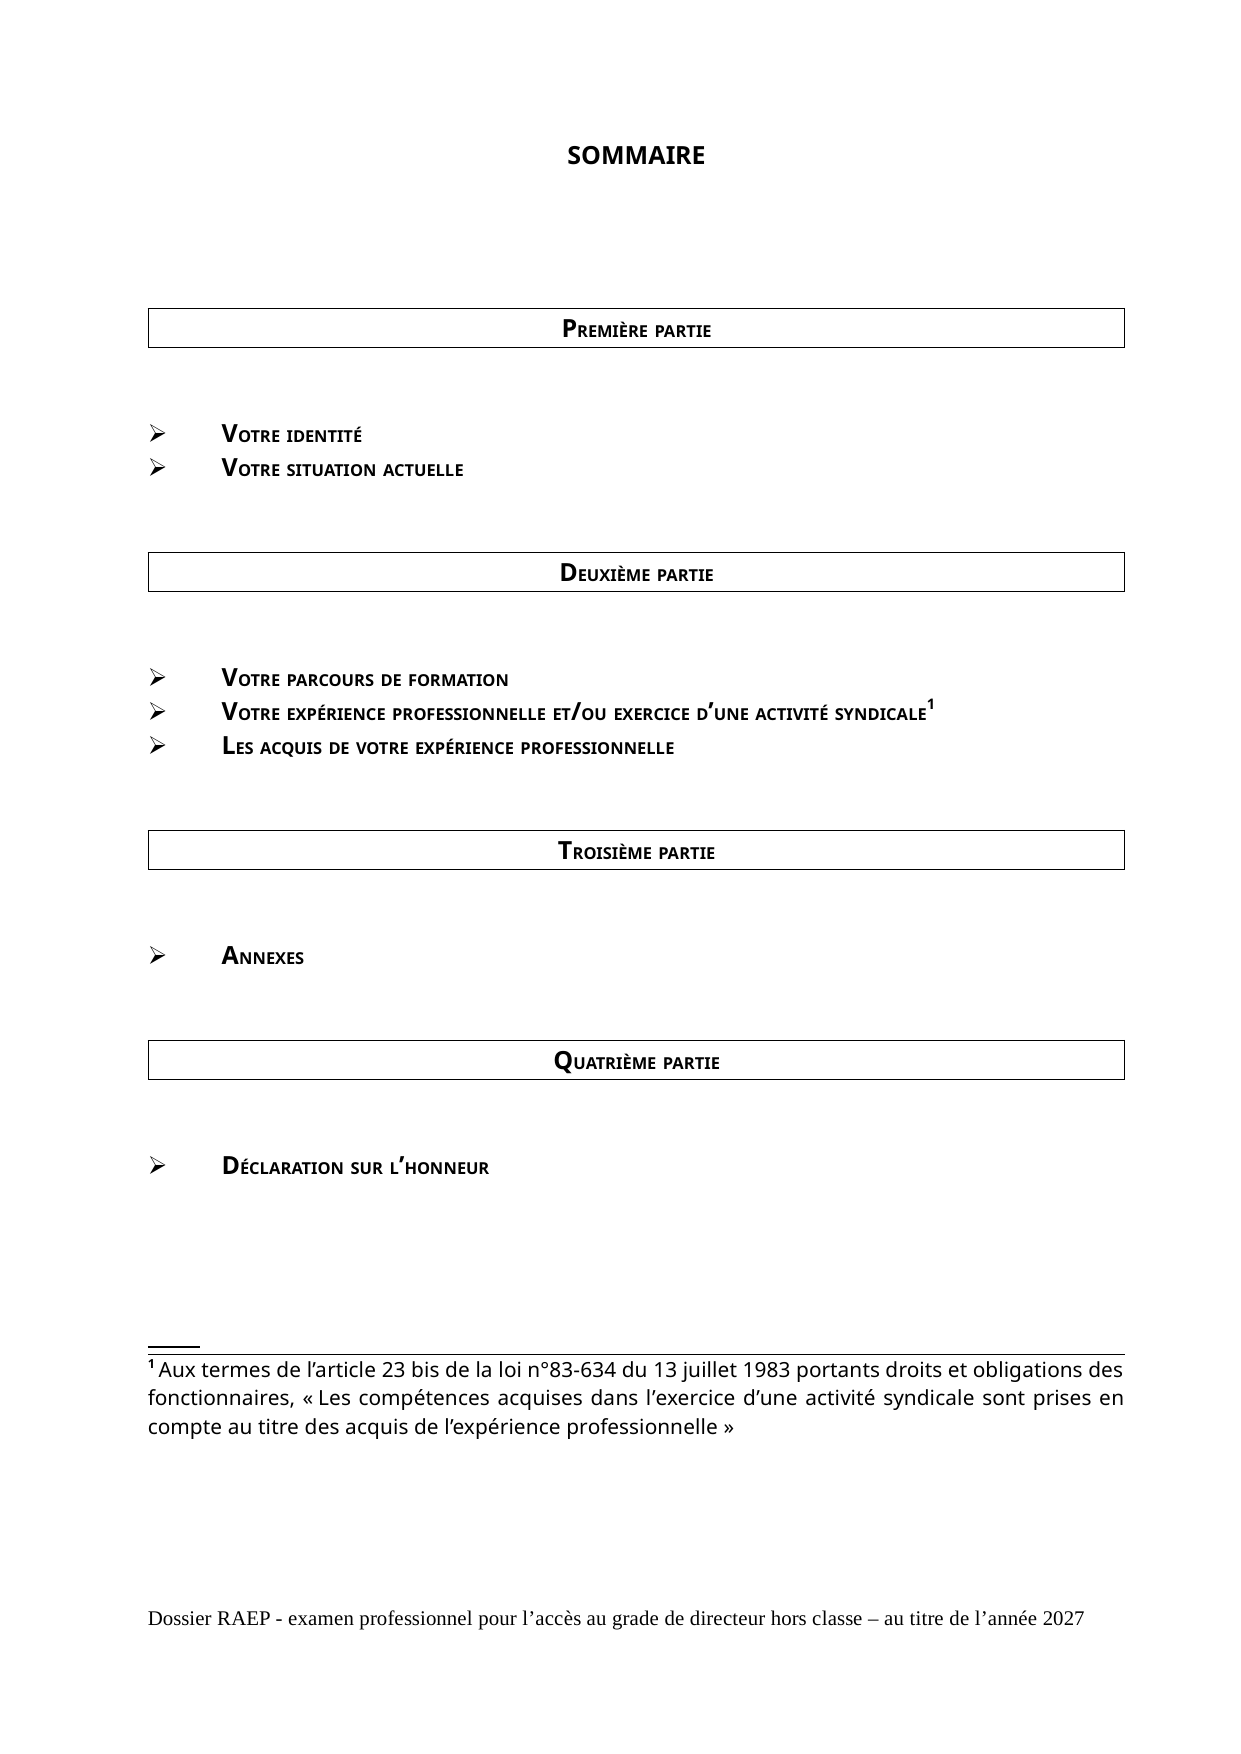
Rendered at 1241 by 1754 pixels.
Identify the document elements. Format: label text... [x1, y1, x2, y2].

text Troisième partie [149, 831, 1124, 869]
list Votre identité [148, 416, 1125, 450]
list Votre expérience professionnelle et/ou exercice d’une activité syndicale1 [148, 694, 1125, 728]
list Votre parcours de formation [148, 660, 1125, 694]
text 1 Aux termes de l’article 23 bis de la loi n°83-634 du 13 juillet 1983 portants droits et obligations des fonctionnaires, « Les compétences acquises dans l’exercice d’une activité syndicale sont prises en compte au titre des acquis de l’expérience professionnelle » [148, 1355, 1125, 1440]
text SOMMAIRE [148, 138, 1125, 172]
text Première partie [149, 309, 1124, 347]
text Deuxième partie [149, 553, 1124, 591]
list Votre situation actuelle [148, 450, 1125, 484]
text Quatrième partie [149, 1041, 1124, 1079]
list Annexes [148, 938, 1125, 972]
list Les acquis de votre expérience professionnelle [148, 728, 1125, 762]
list Déclaration sur l’honneur [148, 1148, 1125, 1182]
